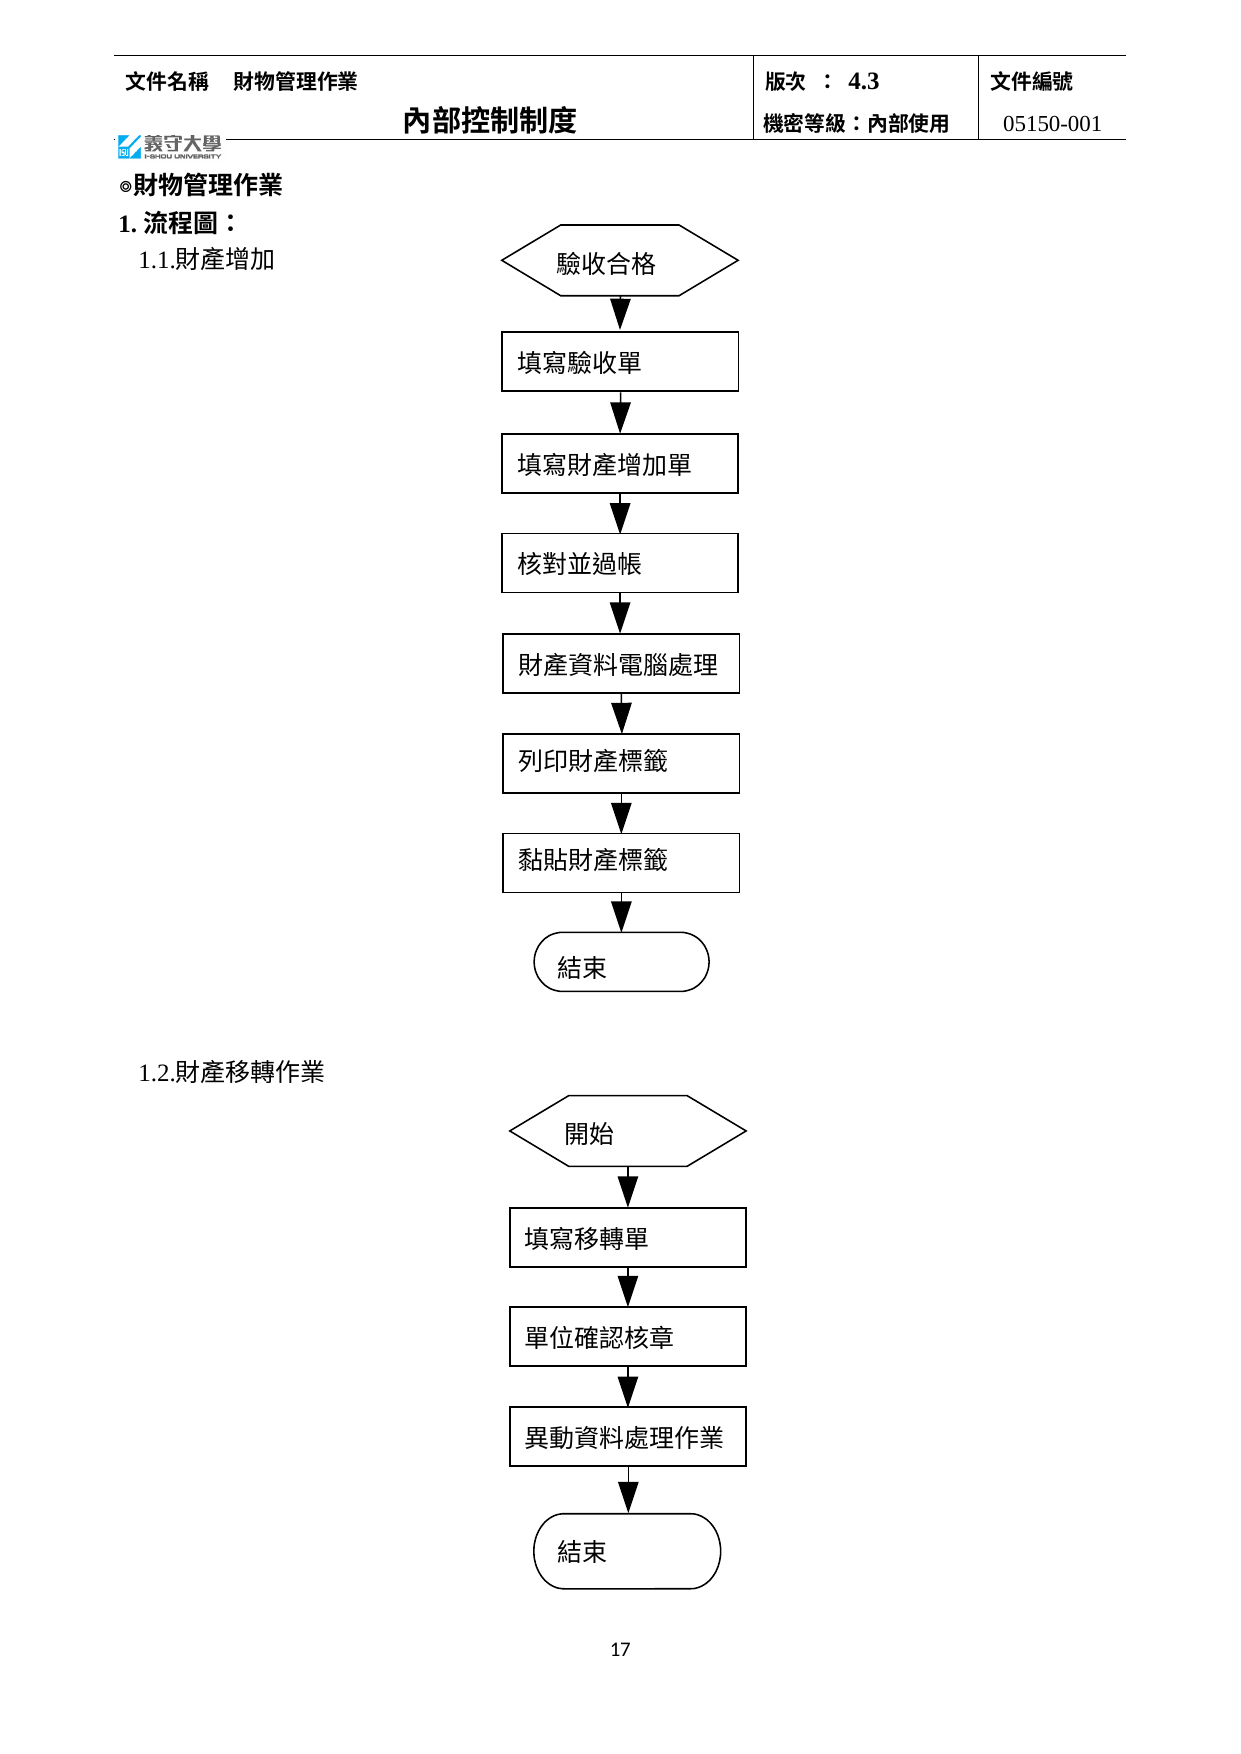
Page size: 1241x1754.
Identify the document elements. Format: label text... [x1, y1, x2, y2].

subtitle ◎財物管理作業 [118, 166, 1122, 202]
text 1.1.財產增加 [138, 239, 534, 276]
text [706, 239, 1122, 276]
text 1.2.財產移轉作業 [138, 1052, 1122, 1088]
text 1. 流程圖： [118, 202, 1122, 239]
